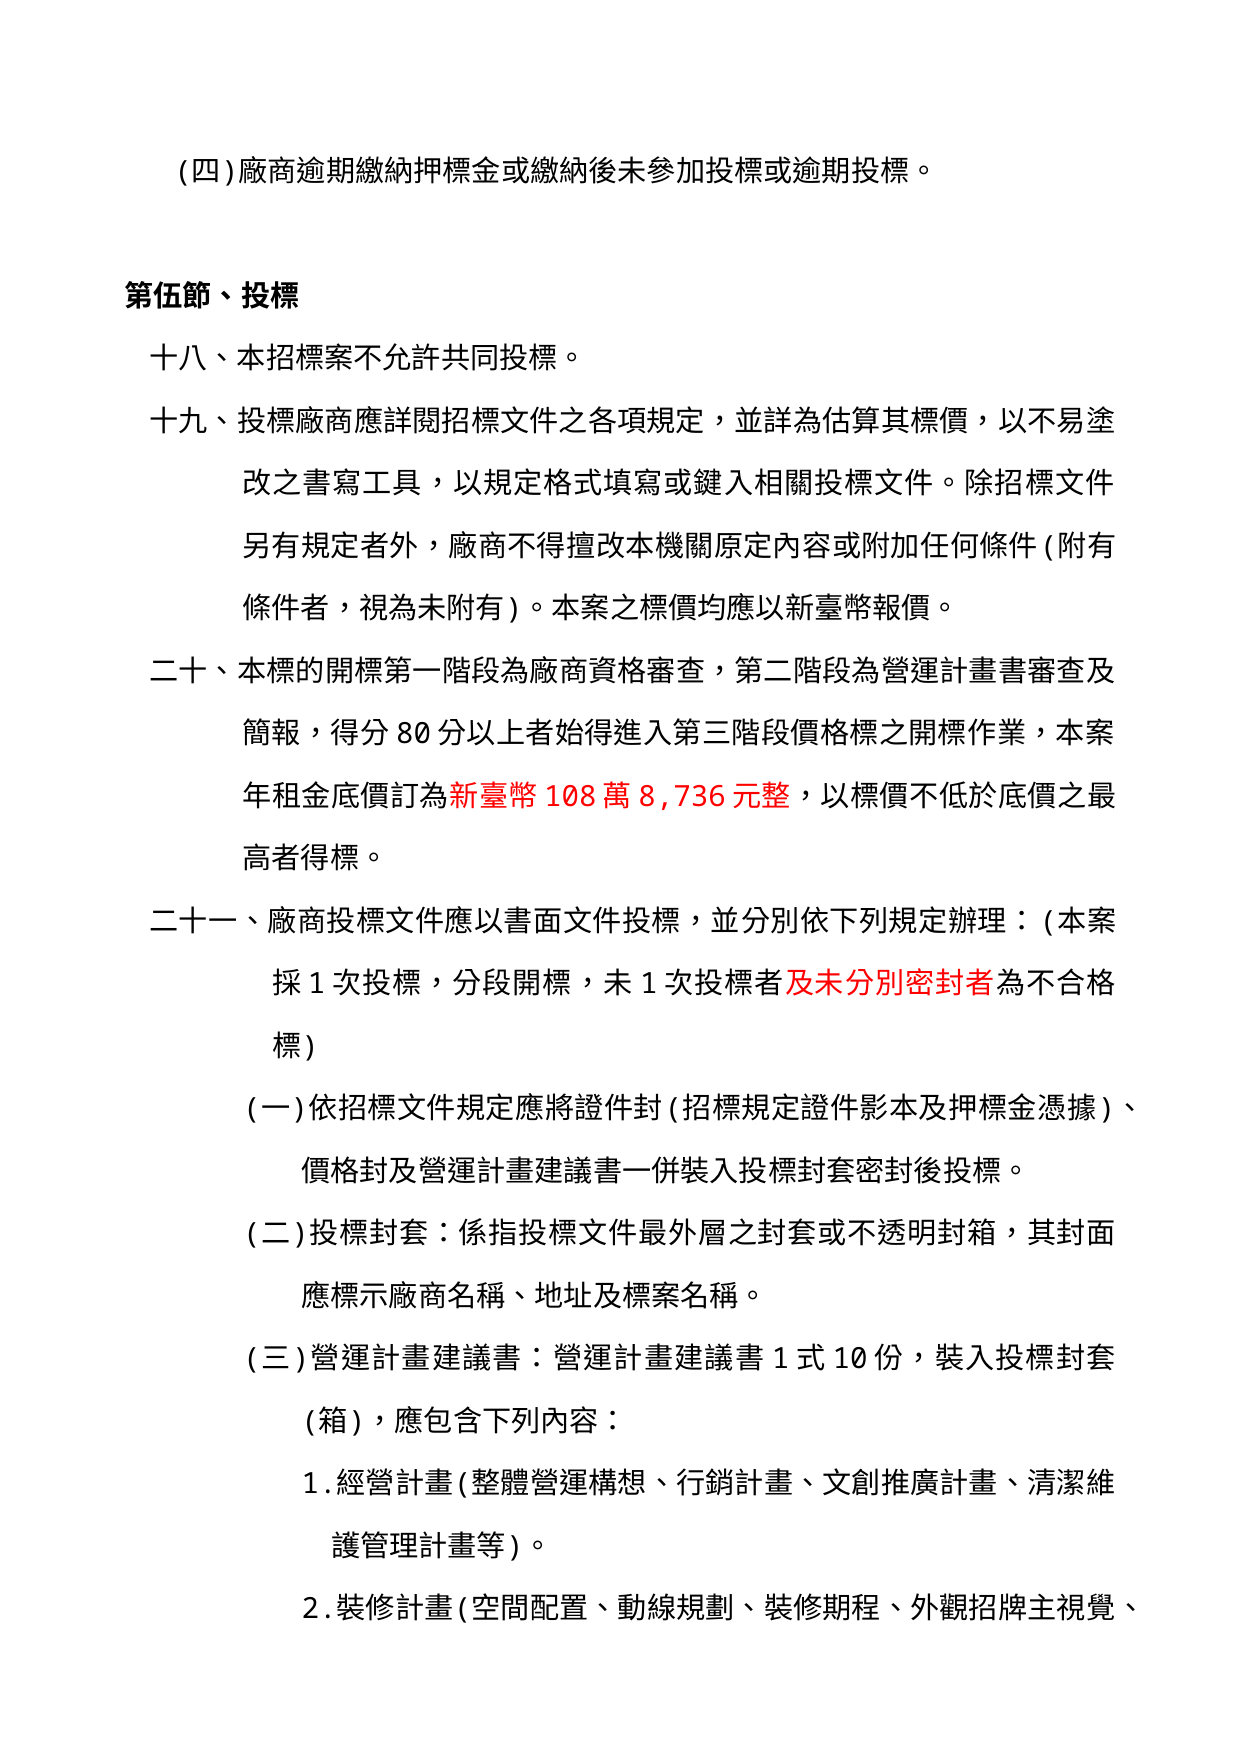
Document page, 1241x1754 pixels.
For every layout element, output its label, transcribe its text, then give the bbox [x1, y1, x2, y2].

text (二)投標封套：係指投標文件最外層之封套或不透明封箱，其封面應標示廠商名稱、地址及標案名稱。 [243, 1189, 1116, 1314]
text 十九、投標廠商應詳閱招標文件之各項規定，並詳為估算其標價，以不易塗改之書寫工具，以規定格式填寫或鍵入相關投標文件。除招標文件另有規定者外，廠商不得擅改本機關原定內容或附加任何條件(附有條件者，視為未附有)。本案之標價均應以新臺幣報價。 [149, 377, 1116, 627]
text 2.裝修計畫(空間配置、動線規劃、裝修期程、外觀招牌主視覺、撤場與復原計畫等)。 [301, 1564, 1116, 1627]
text (一)依招標文件規定應將證件封(招標規定證件影本及押標金憑據)、價格封及營運計畫建議書一併裝入投標封套密封後投標。 [243, 1064, 1116, 1189]
text 十八、本招標案不允許共同投標。 [149, 314, 1116, 377]
text (三)營運計畫建議書：營運計畫建議書1式10份，裝入投標封套(箱)，應包含下列內容： [243, 1314, 1116, 1439]
text 二十一、廠商投標文件應以書面文件投標，並分別依下列規定辦理：(本案採1次投標，分段開標，未1次投標者及未分別密封者為不合格標) [149, 877, 1116, 1064]
text 二十、本標的開標第一階段為廠商資格審查，第二階段為營運計畫書審查及簡報，得分80分以上者始得進入第三階段價格標之開標作業，本案年租金底價訂為新臺幣108萬8,736元整，以標價不低於底價之最高者得標。 [149, 627, 1116, 877]
text (四)廠商逾期繳納押標金或繳納後未參加投標或逾期投標。 [174, 127, 1116, 189]
text 1.經營計畫(整體營運構想、行銷計畫、文創推廣計畫、清潔維護管理計畫等)。 [301, 1439, 1116, 1564]
text 第伍節、投標 [124, 189, 1116, 314]
